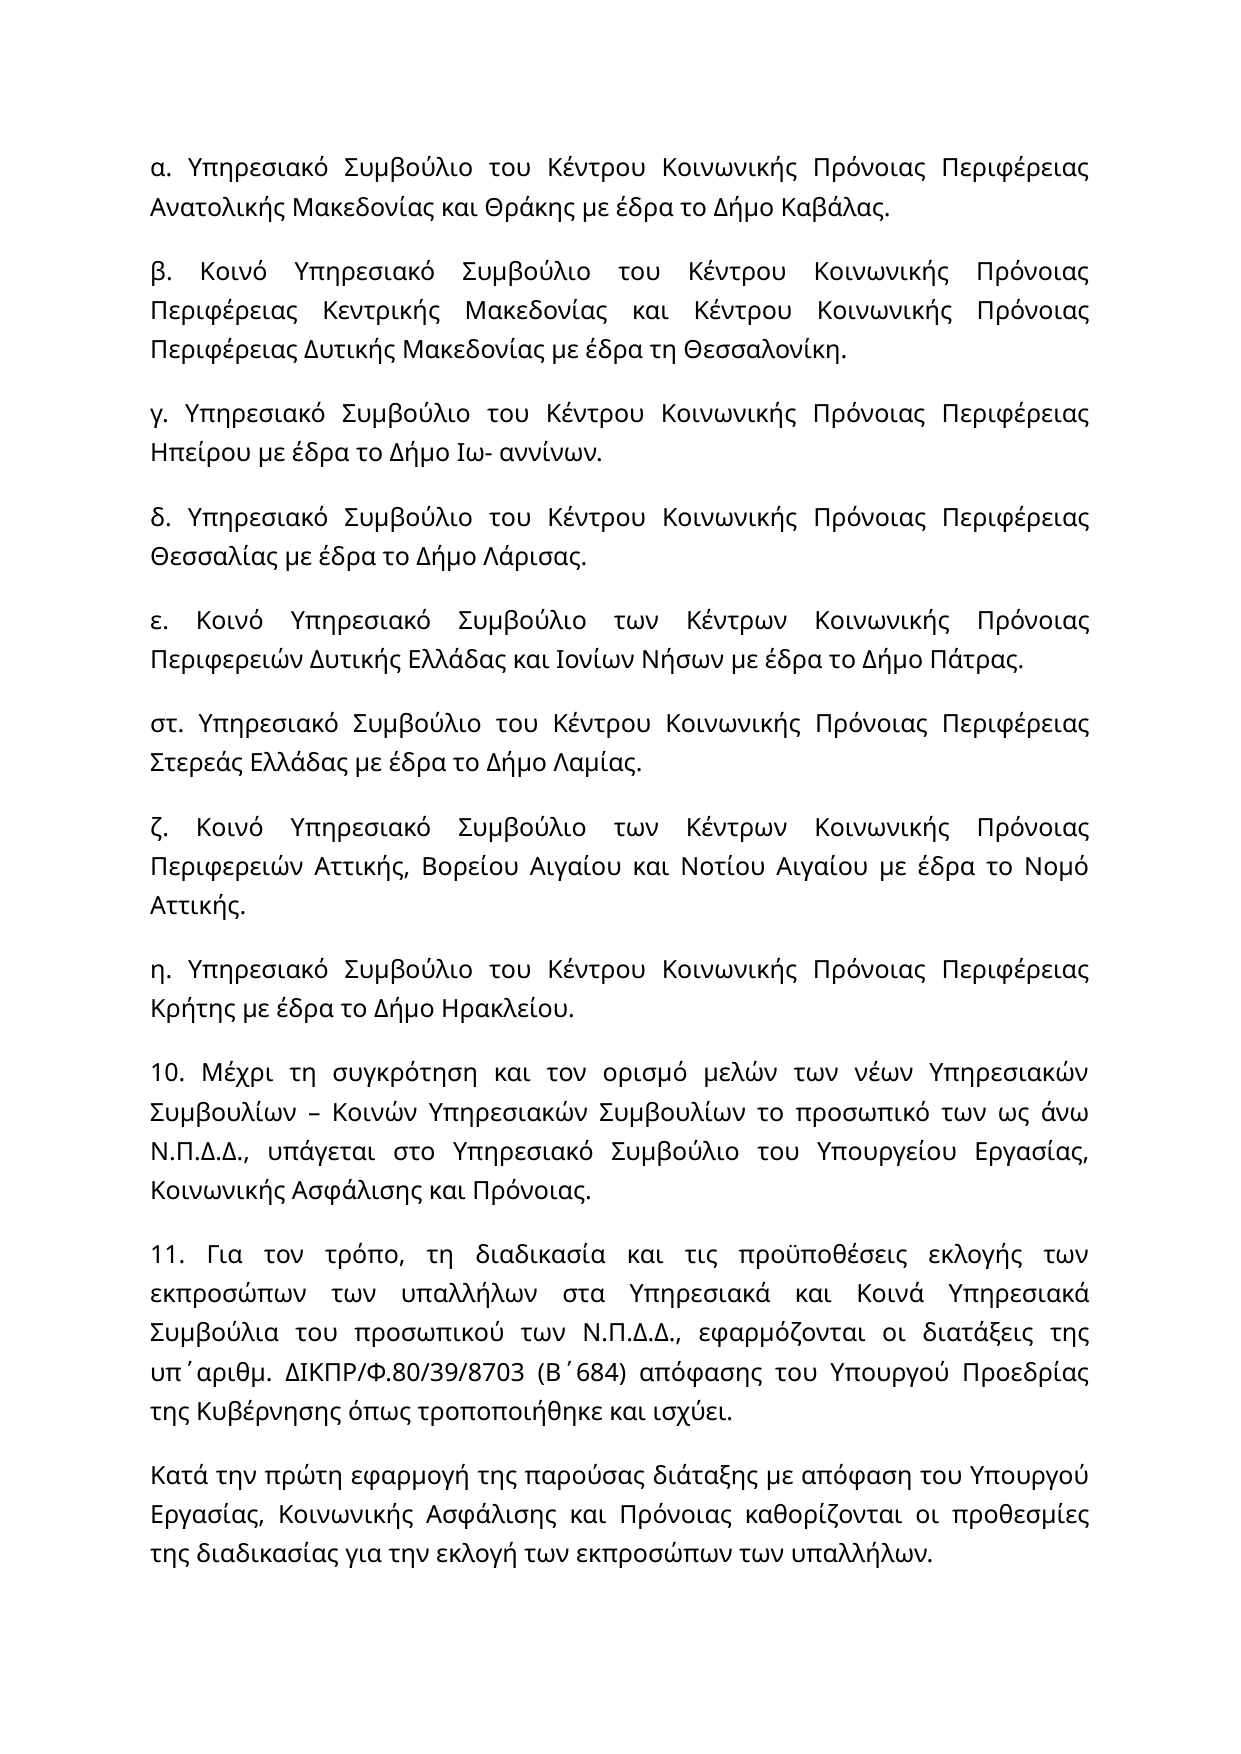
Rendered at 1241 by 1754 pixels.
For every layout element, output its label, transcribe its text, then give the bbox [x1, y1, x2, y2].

text 10. Μέχρι τη συγκρότηση και τον ορισμό μελών των νέων Υπηρεσιακών Συμβουλίων – Κοινών Υπηρεσιακών Συμβουλίων το προσωπικό των ως άνω Ν.Π.Δ.Δ., υπάγεται στο Υπηρεσιακό Συμβούλιο του Υπουργείου Εργασίας, Κοινωνικής Ασφάλισης και Πρόνοιας. [150, 1055, 1090, 1207]
text β. Κοινό Υπηρεσιακό Συμβούλιο του Κέντρου Κοινωνικής Πρόνοιας Περιφέρειας Κεντρικής Μακεδονίας και Κέντρου Κοινωνικής Πρόνοιας Περιφέρειας Δυτικής Μακεδονίας με έδρα τη Θεσσαλονίκη. [150, 253, 1090, 366]
text 11. Για τον τρόπο, τη διαδικασία και τις προϋποθέσεις εκλογής των εκπροσώπων των υπαλλήλων στα Υπηρεσιακά και Κοινά Υπηρεσιακά Συμβούλια του προσωπικού των Ν.Π.Δ.Δ., εφαρμόζονται οι διατάξεις της υπ΄αριθμ. ΔΙΚΠΡ/Φ.80/39/8703 (Β΄684) απόφασης του Υπουργού Προεδρίας της Κυβέρνησης όπως τροποποιήθηκε και ισχύει. [150, 1237, 1090, 1427]
text στ. Υπηρεσιακό Συμβούλιο του Κέντρου Κοινωνικής Πρόνοιας Περιφέρειας Στερεάς Ελλάδας με έδρα το Δήμο Λαμίας. [150, 706, 1090, 779]
text α. Υπηρεσιακό Συμβούλιο του Κέντρου Κοινωνικής Πρόνοιας Περιφέρειας Ανατολικής Μακεδονίας και Θράκης με έδρα το Δήμο Καβάλας. [150, 150, 1090, 223]
text Κατά την πρώτη εφαρμογή της παρούσας διάταξης με απόφαση του Υπουργού Εργασίας, Κοινωνικής Ασφάλισης και Πρόνοιας καθορίζονται οι προθεσμίες της διαδικασίας για την εκλογή των εκπροσώπων των υπαλλήλων. [150, 1457, 1090, 1570]
text η. Υπηρεσιακό Συμβούλιο του Κέντρου Κοινωνικής Πρόνοιας Περιφέρειας Κρήτης με έδρα το Δήμο Ηρακλείου. [150, 952, 1090, 1025]
text γ. Υπηρεσιακό Συμβούλιο του Κέντρου Κοινωνικής Πρόνοιας Περιφέρειας Ηπείρου με έδρα το Δήμο Ιω- αννίνων. [150, 396, 1090, 469]
text ζ. Κοινό Υπηρεσιακό Συμβούλιο των Κέντρων Κοινωνικής Πρόνοιας Περιφερειών Αττικής, Βορείου Αιγαίου και Νοτίου Αιγαίου με έδρα το Νομό Αττικής. [150, 809, 1090, 922]
text δ. Υπηρεσιακό Συμβούλιο του Κέντρου Κοινωνικής Πρόνοιας Περιφέρειας Θεσσαλίας με έδρα το Δήμο Λάρισας. [150, 499, 1090, 572]
text ε. Κοινό Υπηρεσιακό Συμβούλιο των Κέντρων Κοινωνικής Πρόνοιας Περιφερειών Δυτικής Ελλάδας και Ιονίων Νήσων με έδρα το Δήμο Πάτρας. [150, 602, 1090, 676]
